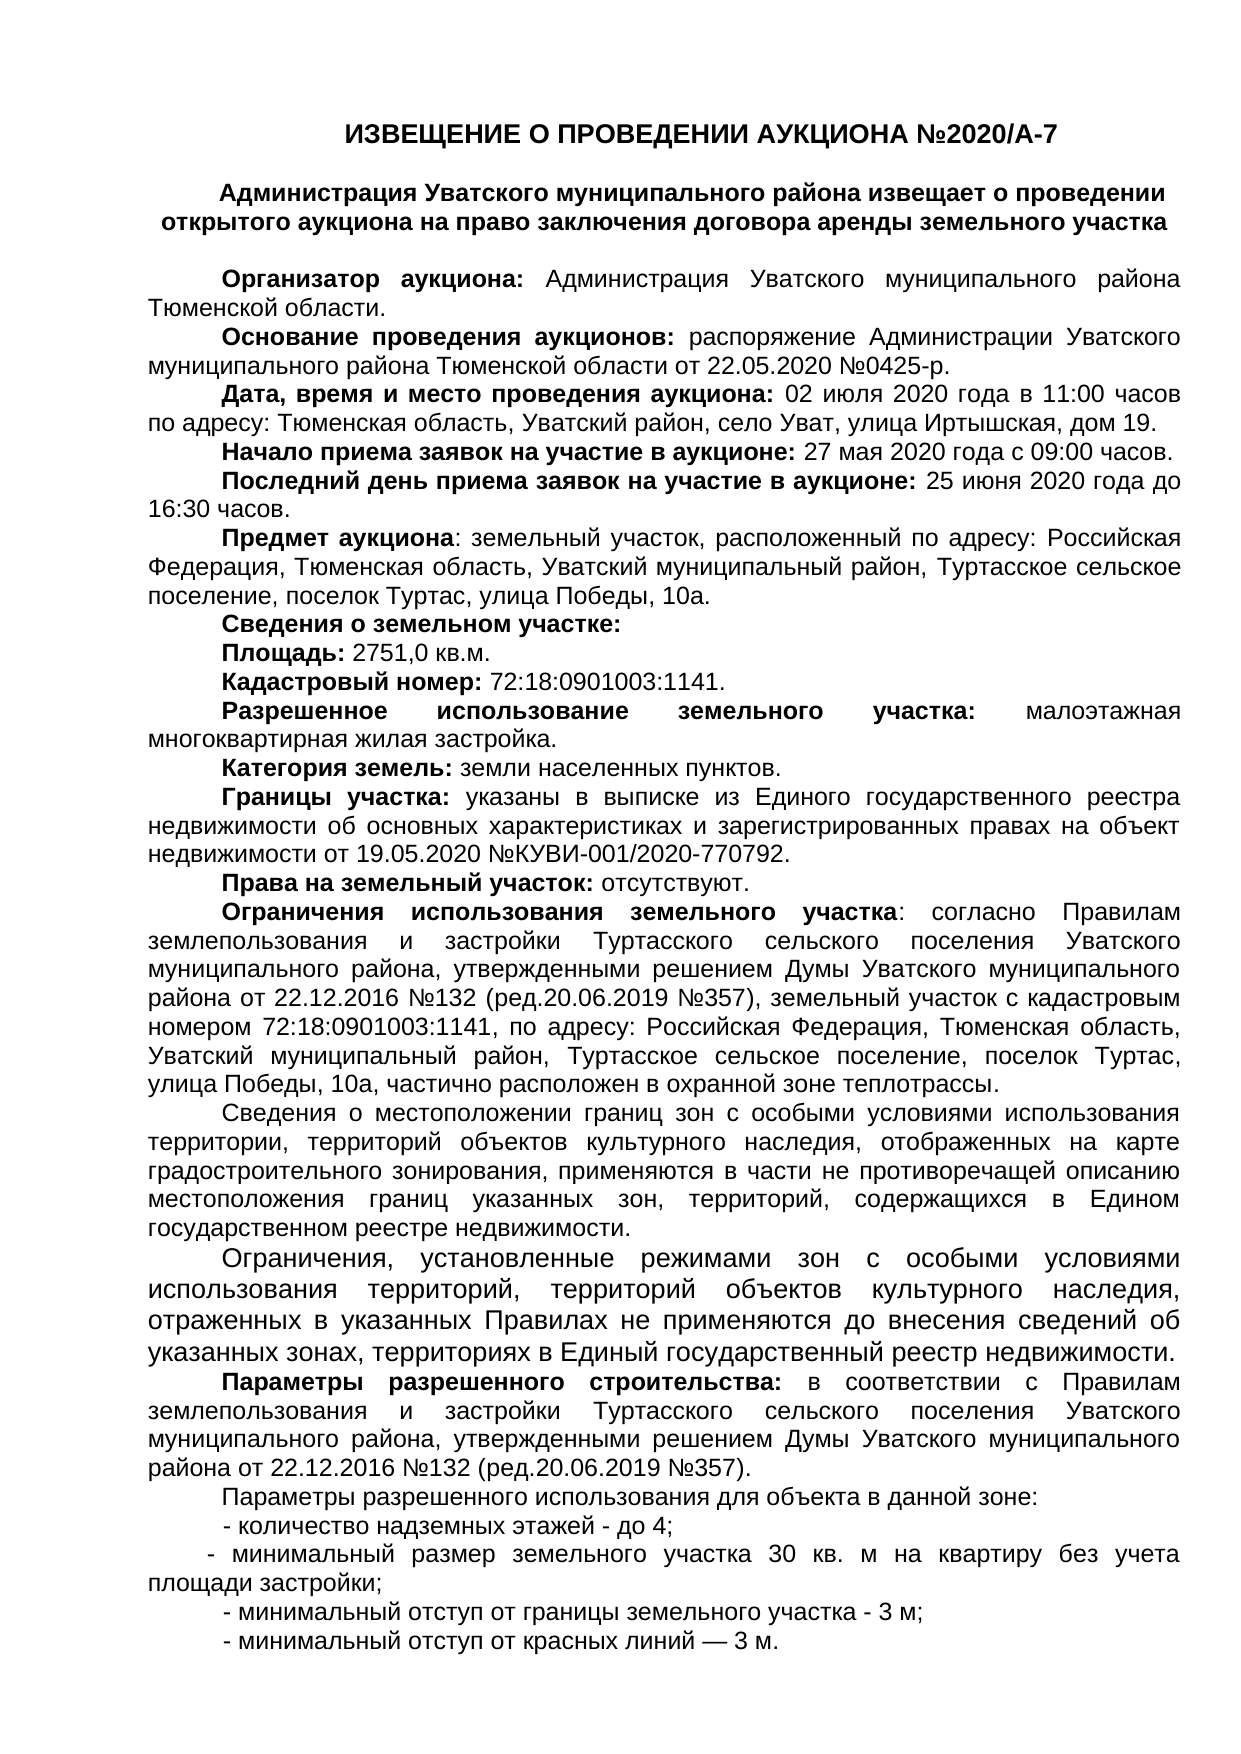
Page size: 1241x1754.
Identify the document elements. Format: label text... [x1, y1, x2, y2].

text Площадь: 2751,0 кв.м. [148, 638, 1181, 667]
text Кадастровый номер: 72:18:0901003:1141. [148, 667, 1181, 696]
text Категория земель: земли населенных пунктов. [148, 753, 1181, 782]
text Предмет аукциона: земельный участок, расположенный по адресу: Российская Федерация, Тюменская область, Уватский муниципальный район, Туртасское сельское поселение, поселок Туртас, улица Победы, 10а. [148, 523, 1181, 609]
text Организатор аукциона: Администрация Уватского муниципального района Тюменской области. [148, 264, 1181, 322]
text Права на земельный участок: отсутствуют. [148, 868, 1181, 897]
text Начало приема заявок на участие в аукционе: 27 мая 2020 года с 09:00 часов. [148, 437, 1181, 466]
text Параметры разрешенного использования для объекта в данной зоне: [148, 1482, 1181, 1511]
text Разрешенное использование земельного участка: малоэтажная многоквартирная жилая застройка. [148, 696, 1181, 753]
text Сведения о местоположении границ зон с особыми условиями использования территории, территорий объектов культурного наследия, отображенных на карте градостроительного зонирования, применяются в части не противоречащей описанию местоположения границ указанных зон, территорий, содержащихся в Едином государственном реестре недвижимости. [148, 1098, 1181, 1242]
text Границы участка: указаны в выписке из Единого государственного реестра недвижимости об основных характеристиках и зарегистрированных правах на объект недвижимости от 19.05.2020 №КУВИ-001/2020-770792. [148, 782, 1181, 868]
text - минимальный отступ от границы земельного участка - 3 м; [148, 1597, 1181, 1626]
text Последний день приема заявок на участие в аукционе: 25 июня 2020 года до 16:30 часов. [148, 466, 1181, 523]
text Параметры разрешенного строительства: в соответствии с Правилам землепользования и застройки Туртасского сельского поселения Уватского муниципального района, утвержденными решением Думы Уватского муниципального района от 22.12.2016 №132 (ред.20.06.2019 №357). [148, 1367, 1181, 1482]
text - количество надземных этажей - до 4; [148, 1511, 1181, 1539]
text Сведения о земельном участке: [148, 609, 1181, 638]
text Ограничения использования земельного участка: согласно Правилам землепользования и застройки Туртасского сельского поселения Уватского муниципального района, утвержденными решением Думы Уватского муниципального района от 22.12.2016 №132 (ред.20.06.2019 №357), земельный участок с кадастровым номером 72:18:0901003:1141, по адресу: Российская Федерация, Тюменская область, Уватский муниципальный район, Туртасское сельское поселение, поселок Туртас, улица Победы, 10а, частично расположен в охранной зоне теплотрассы. [148, 897, 1181, 1098]
text ИЗВЕЩЕНИЕ О ПРОВЕДЕНИИ АУКЦИОНА №2020/А-7 [148, 118, 1181, 149]
text Ограничения, установленные режимами зон с особыми условиями использования территорий, территорий объектов культурного наследия, отраженных в указанных Правилах не применяются до внесения сведений об указанных зонах, территориях в Единый государственный реестр недвижимости. [148, 1242, 1181, 1367]
text Дата, время и место проведения аукциона: 02 июля 2020 года в 11:00 часов по адресу: Тюменская область, Уватский район, село Уват, улица Иртышская, дом 19. [148, 379, 1181, 437]
text - минимальный размер земельного участка 30 кв. м на квартиру без учета площади застройки; [148, 1539, 1181, 1597]
text - минимальный отступ от красных линий — 3 м. [148, 1626, 1181, 1654]
text Администрация Уватского муниципального района извещает о проведении открытого аукциона на право заключения договора аренды земельного участка [148, 178, 1181, 236]
text Основание проведения аукционов: распоряжение Администрации Уватского муниципального района Тюменской области от 22.05.2020 №0425-р. [148, 322, 1181, 379]
